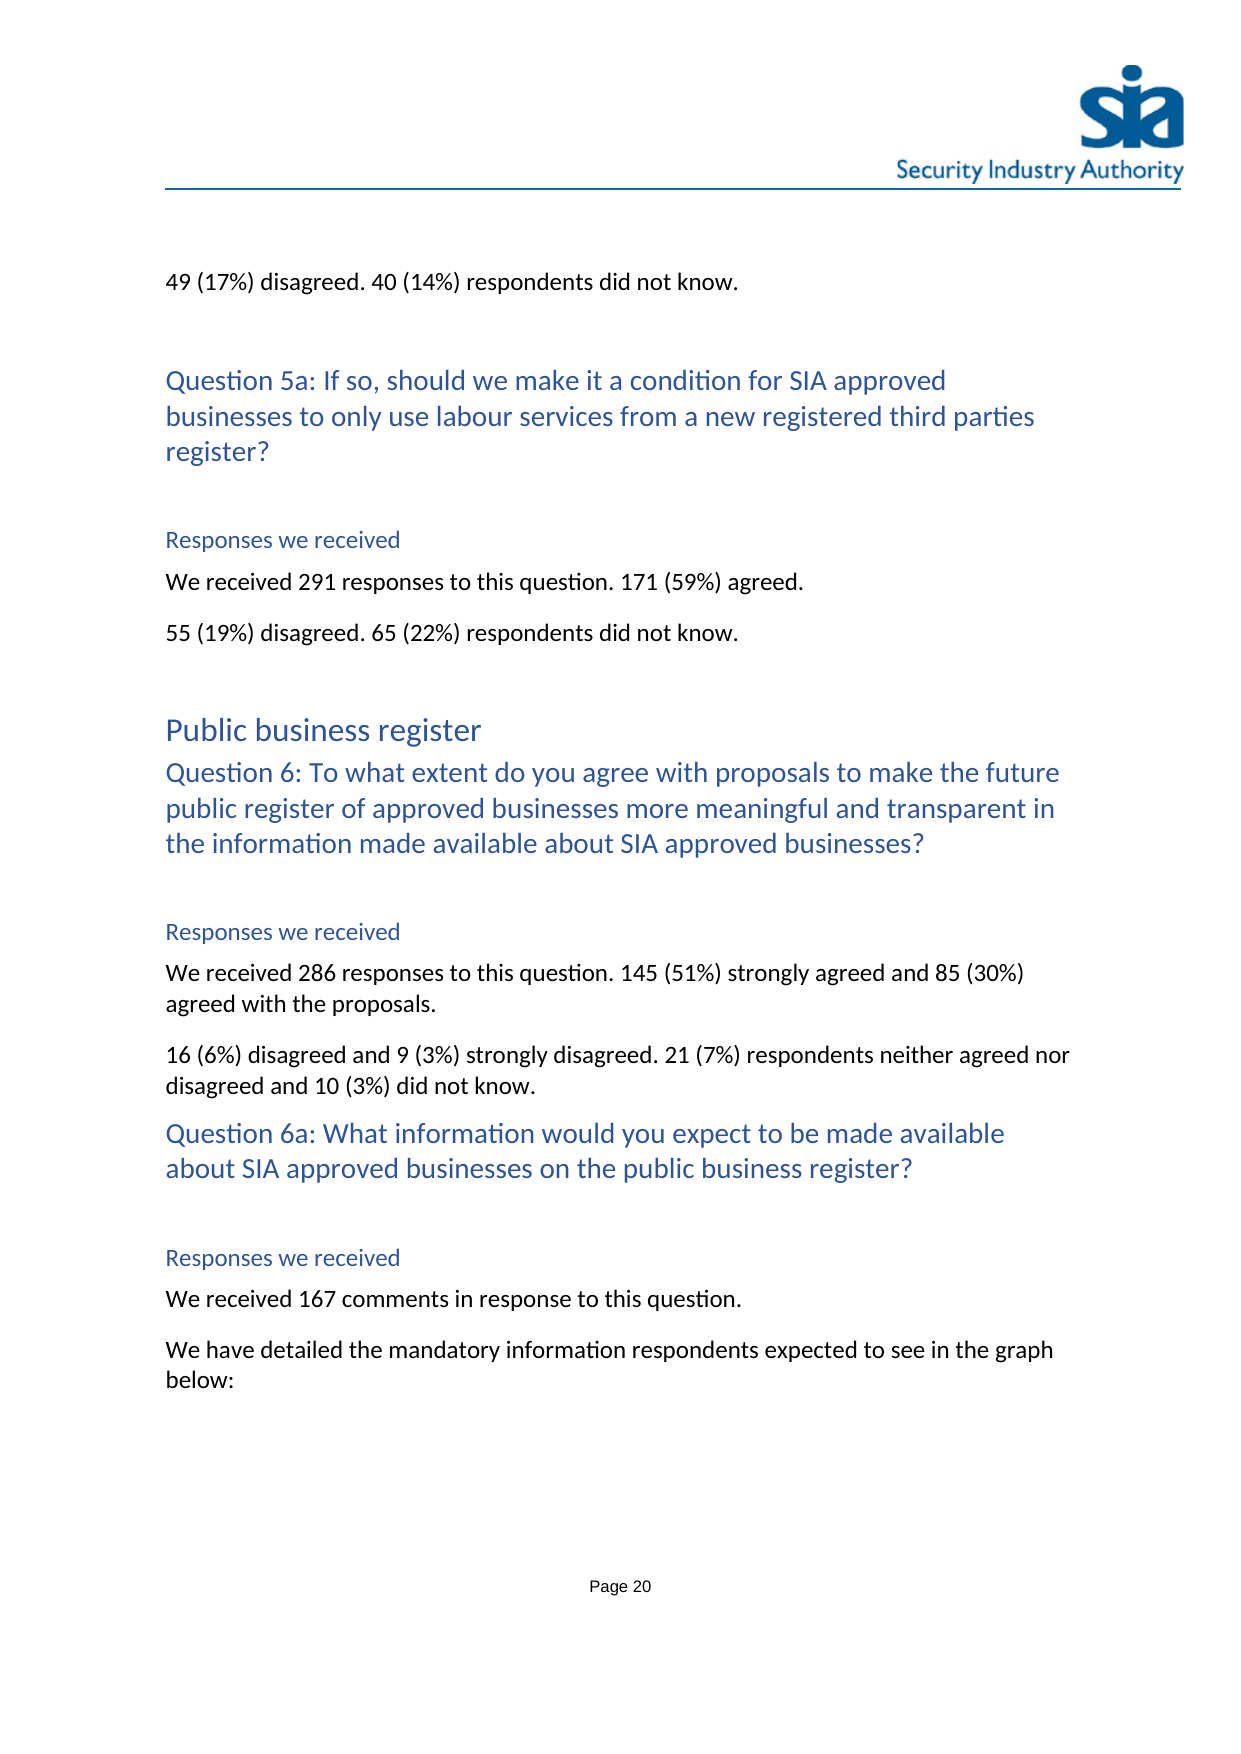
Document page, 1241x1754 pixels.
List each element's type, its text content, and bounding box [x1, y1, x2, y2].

subtitle Responses we received [165, 525, 1075, 555]
subtitle Responses we received [165, 1242, 1075, 1272]
subtitle Public business register [165, 709, 1075, 750]
text We have detailed the mandatory information respondents expected to see in the graph below: [165, 1334, 1075, 1395]
subtitle Question 5a: If so, should we make it a condition for SIA approved businesses to only use labour services from a new registered third parties register? [165, 362, 1075, 469]
text 55 (19%) disagreed. 65 (22%) respondents did not know. [165, 617, 1075, 647]
subtitle Question 6a: What information would you expect to be made available about SIA approved businesses on the public business register? [165, 1115, 1075, 1186]
subtitle Responses we received [165, 917, 1075, 947]
text 16 (6%) disagreed and 9 (3%) strongly disagreed. 21 (7%) respondents neither agreed nor disagreed and 10 (3%) did not know. [165, 1039, 1075, 1100]
text We received 286 responses to this question. 145 (51%) strongly agreed and 85 (30%) agreed with the proposals. [165, 957, 1075, 1018]
text We received 167 comments in response to this question. [165, 1283, 1075, 1313]
subtitle Question 6: To what extent do you agree with proposals to make the future public register of approved businesses more meaningful and transparent in the information made available about SIA approved businesses? [165, 754, 1075, 861]
text 49 (17%) disagreed. 40 (14%) respondents did not know. [165, 266, 1075, 296]
text We received 291 responses to this question. 171 (59%) agreed. [165, 566, 1075, 596]
